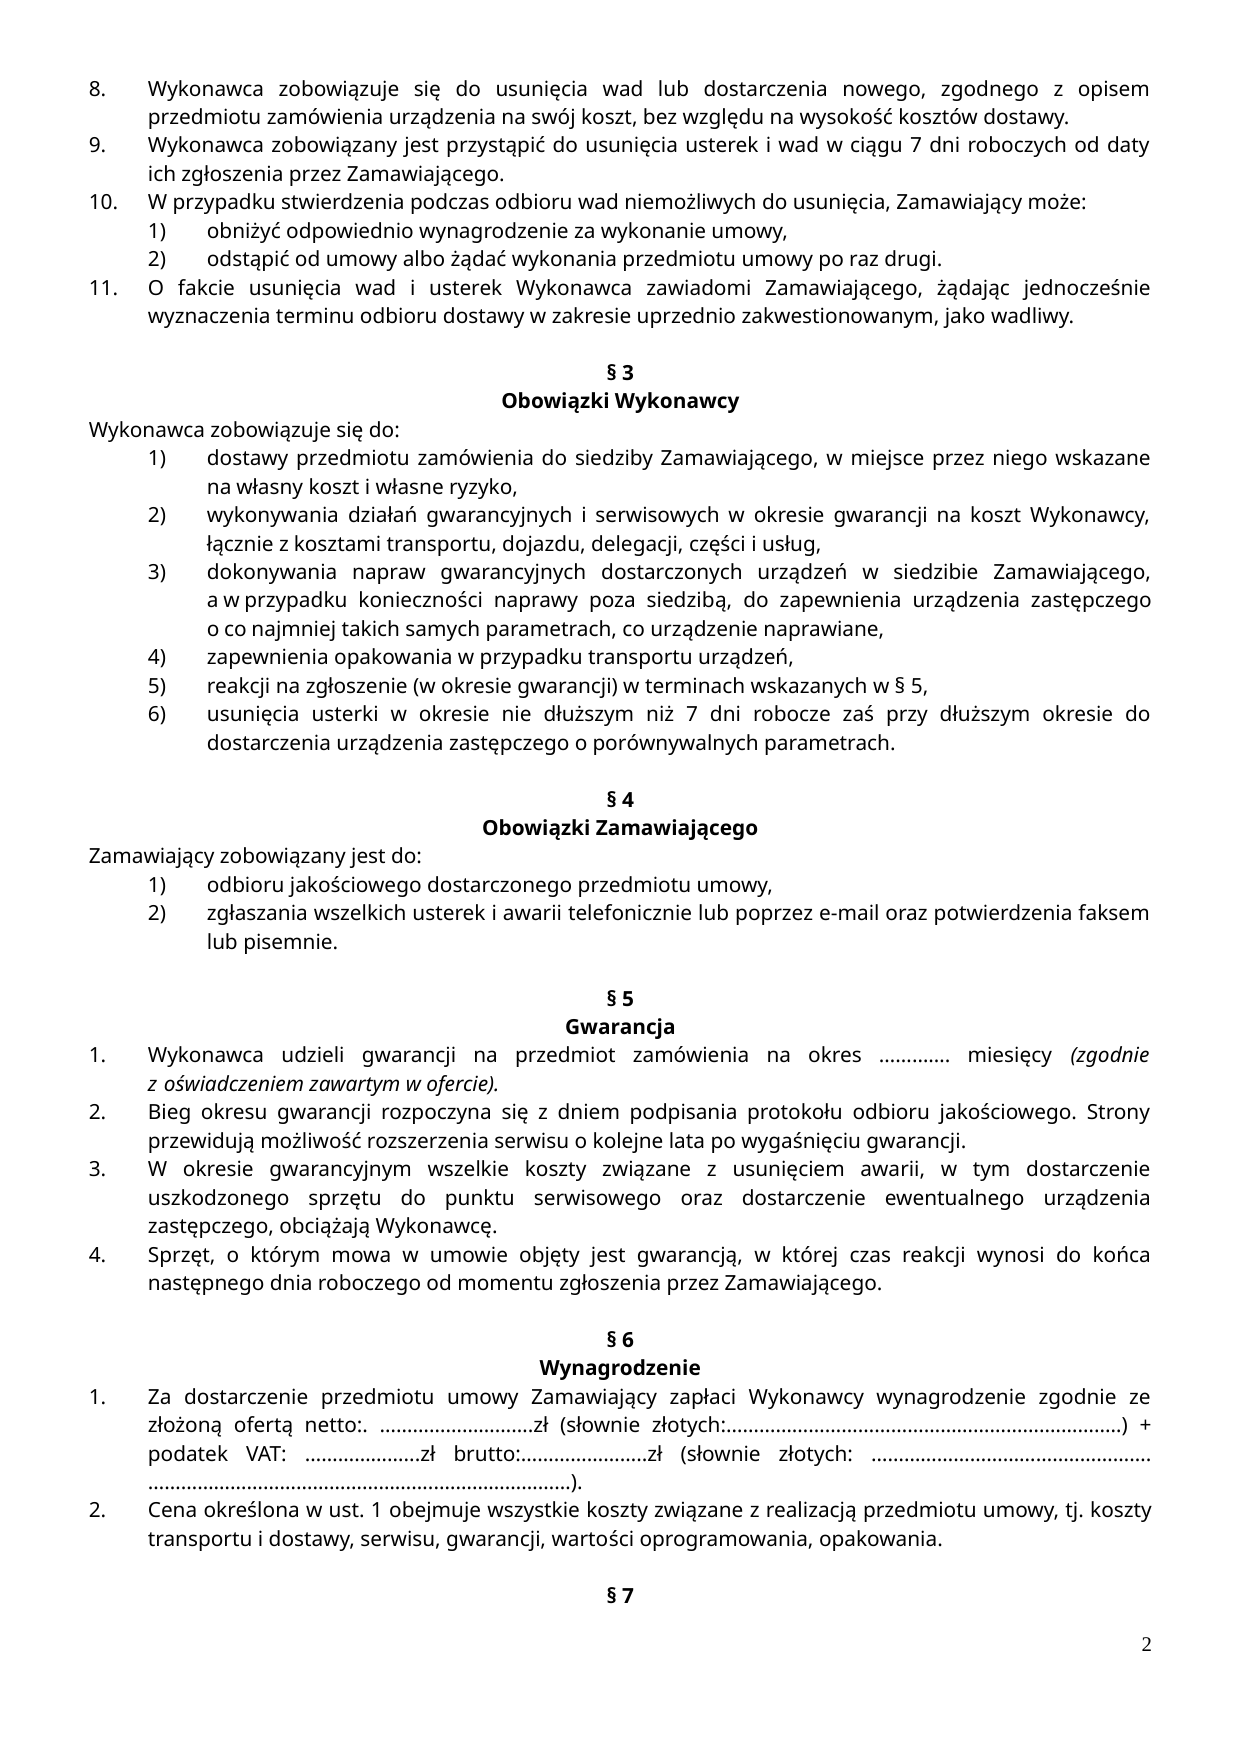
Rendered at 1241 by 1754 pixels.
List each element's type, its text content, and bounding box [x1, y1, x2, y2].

list reakcji na zgłoszenie (w okresie gwarancji) w terminach wskazanych w § 5, [148, 671, 1152, 699]
text Obowiązki Zamawiającego [88, 813, 1152, 842]
list odstąpić od umowy albo żądać wykonania przedmiotu umowy po raz drugi. [148, 244, 1152, 273]
list odbioru jakościowego dostarczonego przedmiotu umowy, [148, 870, 1152, 898]
list Bieg okresu gwarancji rozpoczyna się z dniem podpisania protokołu odbioru jakościowego. Strony przewidują możliwość rozszerzenia serwisu o kolejne lata po wygaśnięciu gwarancji. [88, 1097, 1152, 1154]
text Gwarancja [88, 1012, 1152, 1041]
text Zamawiający zobowiązany jest do: [88, 842, 1152, 870]
list Wykonawca zobowiązuje się do usunięcia wad lub dostarczenia nowego, zgodnego z opisem przedmiotu zamówienia urządzenia na swój koszt, bez względu na wysokość kosztów dostawy. [88, 74, 1152, 131]
list Za dostarczenie przedmiotu umowy Zamawiający zapłaci Wykonawcy wynagrodzenie zgodnie ze złożoną ofertą netto:. ……………………….zł (słownie złotych:………………………………………………….………..…) + podatek VAT: ………………...zł brutto:…………………..zł (słownie złotych: ……………………………..…………….……………………………………………..……………………). [88, 1382, 1152, 1496]
list zapewnienia opakowania w przypadku transportu urządzeń, [148, 642, 1152, 671]
list wykonywania działań gwarancyjnych i serwisowych w okresie gwarancji na koszt Wykonawcy, łącznie z kosztami transportu, dojazdu, delegacji, części i usług, [148, 500, 1152, 557]
list dostawy przedmiotu zamówienia do siedziby Zamawiającego, w miejsce przez niego wskazane na własny koszt i własne ryzyko, [148, 443, 1152, 500]
text Obowiązki Wykonawcy [88, 387, 1152, 415]
list zgłaszania wszelkich usterek i awarii telefonicznie lub poprzez e-mail oraz potwierdzenia faksem lub pisemnie. [148, 898, 1152, 955]
list W przypadku stwierdzenia podczas odbioru wad niemożliwych do usunięcia, Zamawiający może: [88, 187, 1152, 216]
list obniżyć odpowiednio wynagrodzenie za wykonanie umowy, [148, 216, 1152, 244]
text § 6 [88, 1325, 1152, 1353]
text § 3 [88, 358, 1152, 387]
text Wynagrodzenie [88, 1353, 1152, 1382]
list Cena określona w ust. 1 obejmuje wszystkie koszty związane z realizacją przedmiotu umowy, tj. koszty transportu i dostawy, serwisu, gwarancji, wartości oprogramowania, opakowania. [88, 1496, 1152, 1552]
list usunięcia usterki w okresie nie dłuższym niż 7 dni robocze zaś przy dłuższym okresie do dostarczenia urządzenia zastępczego o porównywalnych parametrach. [148, 699, 1152, 756]
list O fakcie usunięcia wad i usterek Wykonawca zawiadomi Zamawiającego, żądając jednocześnie wyznaczenia terminu odbioru dostawy w zakresie uprzednio zakwestionowanym, jako wadliwy. [88, 273, 1152, 330]
list Sprzęt, o którym mowa w umowie objęty jest gwarancją, w której czas reakcji wynosi do końca następnego dnia roboczego od momentu zgłoszenia przez Zamawiającego. [88, 1240, 1152, 1297]
text § 5 [88, 984, 1152, 1012]
list Wykonawca udzieli gwarancji na przedmiot zamówienia na okres …………. miesięcy (zgodnie z oświadczeniem zawartym w ofercie). [88, 1041, 1152, 1097]
list W okresie gwarancyjnym wszelkie koszty związane z usunięciem awarii, w tym dostarczenie uszkodzonego sprzętu do punktu serwisowego oraz dostarczenie ewentualnego urządzenia zastępczego, obciążają Wykonawcę. [88, 1154, 1152, 1240]
text Wykonawca zobowiązuje się do: [88, 415, 1152, 443]
list Wykonawca zobowiązany jest przystąpić do usunięcia usterek i wad w ciągu 7 dni roboczych od daty ich zgłoszenia przez Zamawiającego. [88, 131, 1152, 187]
text § 4 [88, 785, 1152, 813]
text § 7 [88, 1581, 1152, 1609]
list dokonywania napraw gwarancyjnych dostarczonych urządzeń w siedzibie Zamawiającego, a w przypadku konieczności naprawy poza siedzibą, do zapewnienia urządzenia zastępczego o co najmniej takich samych parametrach, co urządzenie naprawiane, [148, 557, 1152, 642]
